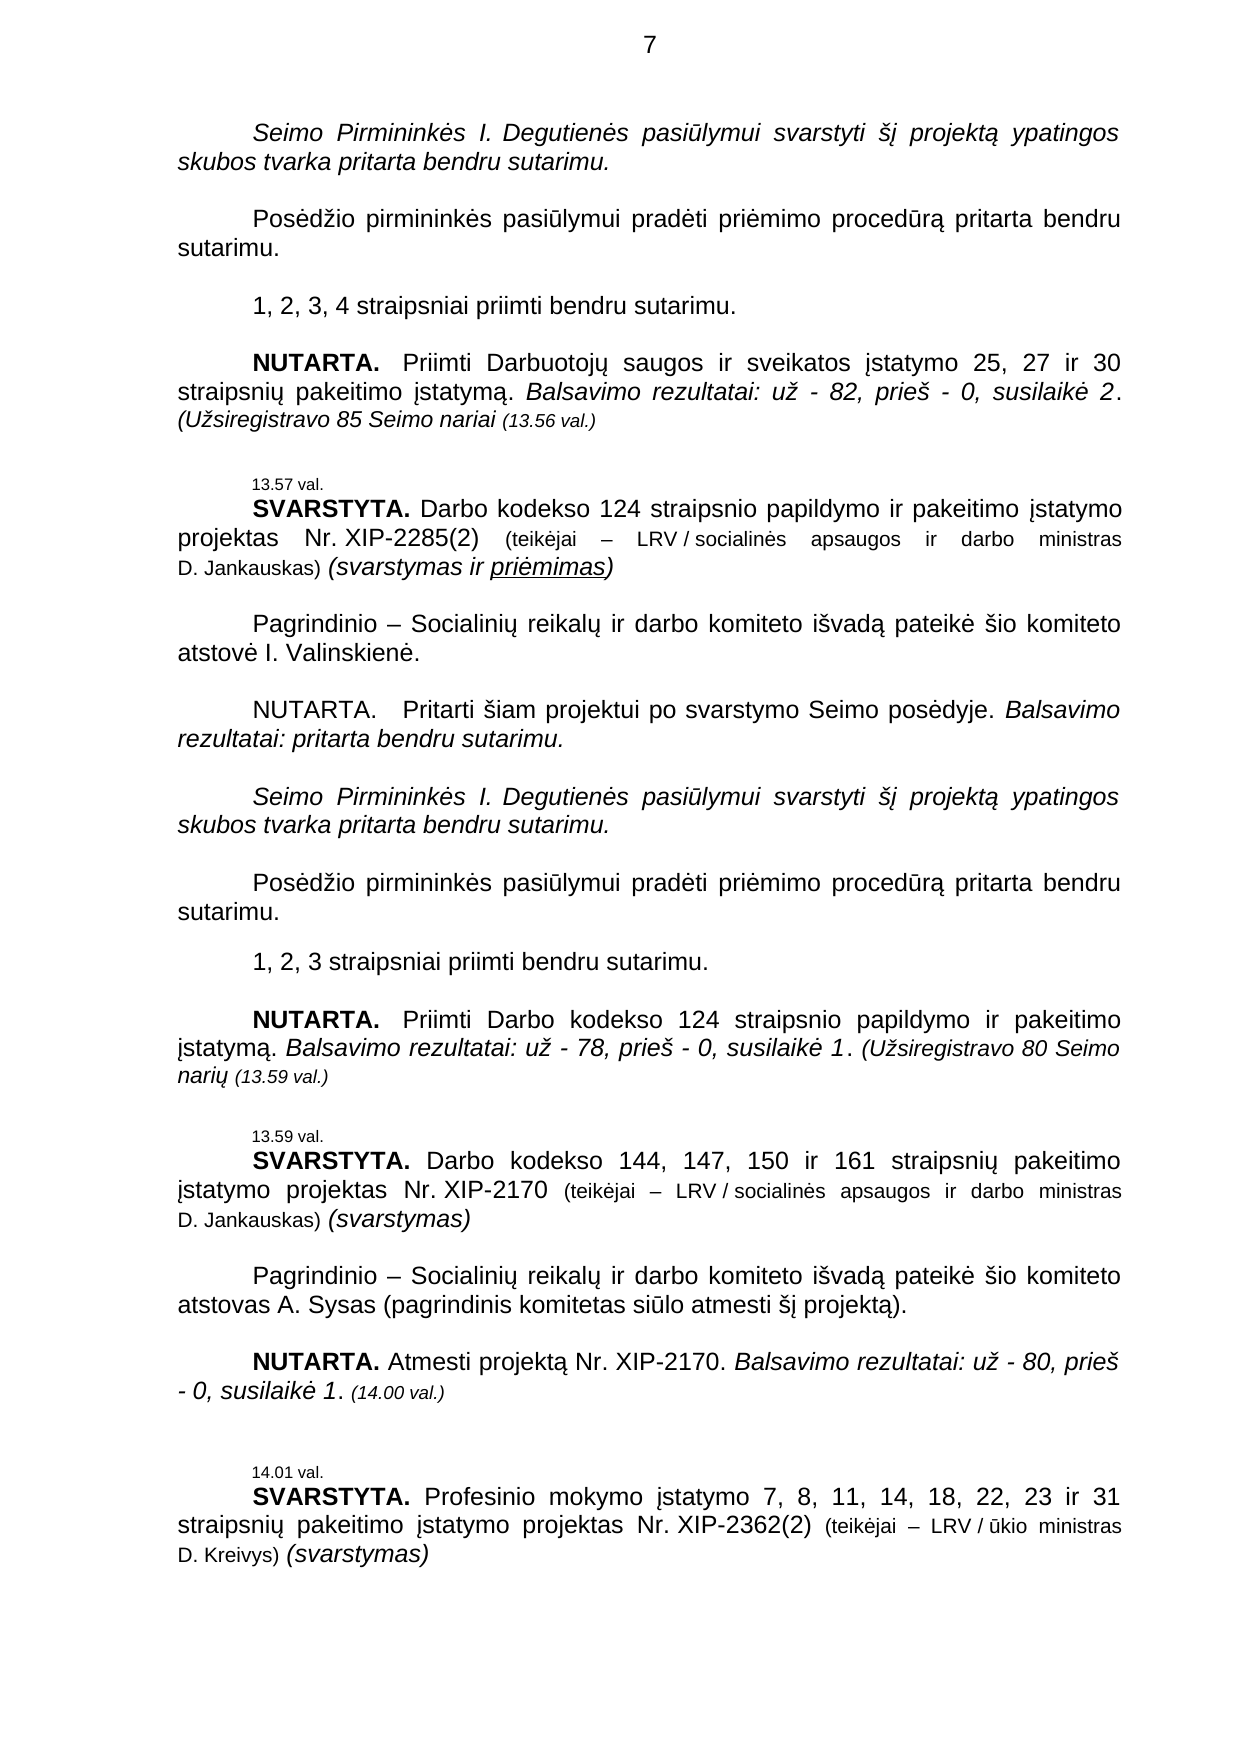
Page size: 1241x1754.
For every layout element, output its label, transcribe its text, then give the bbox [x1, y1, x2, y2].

text NUTARTA. Pritarti šiam projektui po svarstymo Seimo posėdyje. Balsavimo rezultatai: pritarta bendru sutarimu. [177, 696, 1122, 753]
text 1, 2, 3 straipsniai priimti bendru sutarimu. [177, 947, 1122, 976]
text Posėdžio pirmininkės pasiūlymui pradėti priėmimo procedūrą pritarta bendru sutarimu. [177, 204, 1122, 262]
text Pagrindinio – Socialinių reikalų ir darbo komiteto išvadą pateikė šio komiteto atstovas A. Sysas (pagrindinis komitetas siūlo atmesti šį projektą). [177, 1261, 1122, 1318]
text NUTARTA. Priimti Darbuotojų saugos ir sveikatos įstatymo 25, 27 ir 30 straipsnių pakeitimo įstatymą. Balsavimo rezultatai: už - 82, prieš - 0, susilaikė 2. (Užsiregistravo 85 Seimo nariai (13.56 val.) [177, 348, 1122, 432]
text Seimo Pirmininkės I. Degutienės pasiūlymui svarstyti šį projektą ypatingos skubos tvarka pritarta bendru sutarimu. [177, 118, 1122, 176]
text Posėdžio pirmininkės pasiūlymui pradėti priėmimo procedūrą pritarta bendru sutarimu. [177, 868, 1122, 926]
text SVARSTYTA. Darbo kodekso 124 straipsnio papildymo ir pakeitimo įstatymo projektas Nr. XIP-2285(2) (teikėjai – LRV / socialinės apsaugos ir darbo ministras D. Jankauskas) (svarstymas ir priėmimas) [177, 494, 1122, 581]
text NUTARTA. Priimti Darbo kodekso 124 straipsnio papildymo ir pakeitimo įstatymą. Balsavimo rezultatai: už - 78, prieš - 0, susilaikė 1. (Užsiregistravo 80 Seimo narių (13.59 val.) [177, 1004, 1122, 1088]
text 14.01 val. [177, 1462, 1122, 1482]
text NUTARTA. Atmesti projektą Nr. XIP-2170. Balsavimo rezultatai: už - 80, prieš - 0, susilaikė 1. (14.00 val.) [177, 1347, 1122, 1405]
text 13.57 val. [177, 475, 1122, 494]
text 1, 2, 3, 4 straipsniai priimti bendru sutarimu. [177, 291, 1122, 319]
text Pagrindinio – Socialinių reikalų ir darbo komiteto išvadą pateikė šio komiteto atstovė I. Valinskienė. [177, 609, 1122, 667]
text Seimo Pirmininkės I. Degutienės pasiūlymui svarstyti šį projektą ypatingos skubos tvarka pritarta bendru sutarimu. [177, 782, 1122, 839]
text SVARSTYTA. Darbo kodekso 144, 147, 150 ir 161 straipsnių pakeitimo įstatymo projektas Nr. XIP-2170 (teikėjai – LRV / socialinės apsaugos ir darbo ministras D. Jankauskas) (svarstymas) [177, 1146, 1122, 1232]
text 13.59 val. [177, 1127, 1122, 1146]
text SVARSTYTA. Profesinio mokymo įstatymo 7, 8, 11, 14, 18, 22, 23 ir 31 straipsnių pakeitimo įstatymo projektas Nr. XIP-2362(2) (teikėjai – LRV / ūkio ministras D. Kreivys) (svarstymas) [177, 1482, 1122, 1568]
